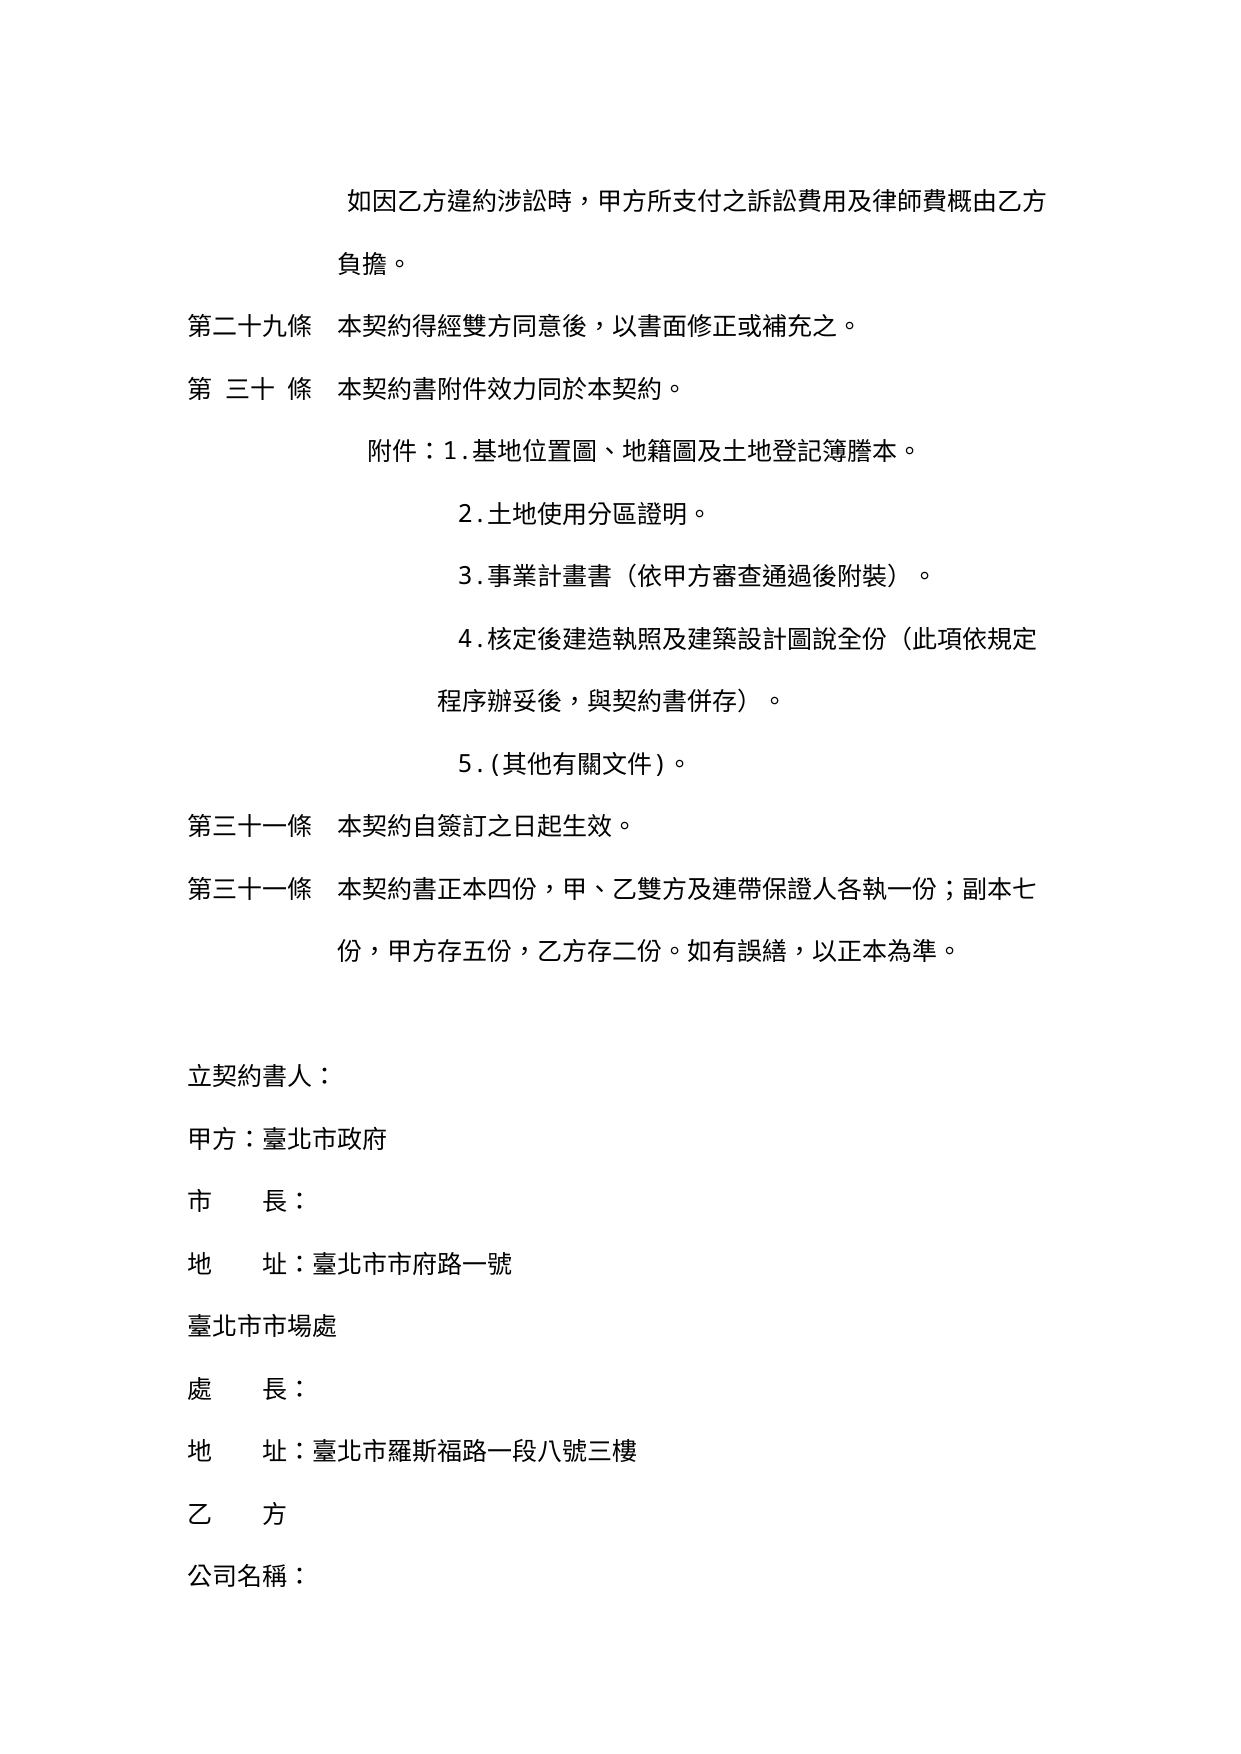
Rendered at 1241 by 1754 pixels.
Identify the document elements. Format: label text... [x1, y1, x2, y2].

text 地 址：臺北市市府路一號 [187, 1221, 1053, 1283]
text 附件：1.基地位置圖、地籍圖及土地登記簿謄本。 [187, 408, 1053, 471]
text 立契約書人： [187, 1033, 1053, 1096]
text 公司名稱： [187, 1533, 1053, 1596]
text 4.核定後建造執照及建築設計圖說全份（此項依規定程序辦妥後，與契約書併存）。 [187, 596, 1053, 721]
text 處 長： [187, 1346, 1053, 1408]
text 乙 方 [187, 1471, 1053, 1533]
text 如因乙方違約涉訟時，甲方所支付之訴訟費用及律師費概由乙方負擔。 [187, 158, 1053, 283]
text 第三十一條 本契約書正本四份，甲、乙雙方及連帶保證人各執一份；副本七份，甲方存五份，乙方存二份。如有誤繕，以正本為準。 [187, 846, 1053, 971]
text 市 長： [187, 1158, 1053, 1221]
text 第三十一條 本契約自簽訂之日起生效。 [187, 783, 1053, 846]
text 第二十九條 本契約得經雙方同意後，以書面修正或補充之。 [187, 283, 1053, 346]
text 地 址：臺北市羅斯福路一段八號三樓 [187, 1408, 1053, 1471]
text 5.(其他有關文件)。 [187, 721, 1053, 783]
text 2.土地使用分區證明。 [187, 471, 1053, 533]
text 第 三十 條 本契約書附件效力同於本契約。 [187, 346, 1053, 408]
text 臺北市市場處 [187, 1283, 1053, 1346]
text 3.事業計畫書（依甲方審查通過後附裝）。 [187, 533, 1053, 596]
text 甲方：臺北市政府 [187, 1096, 1053, 1158]
